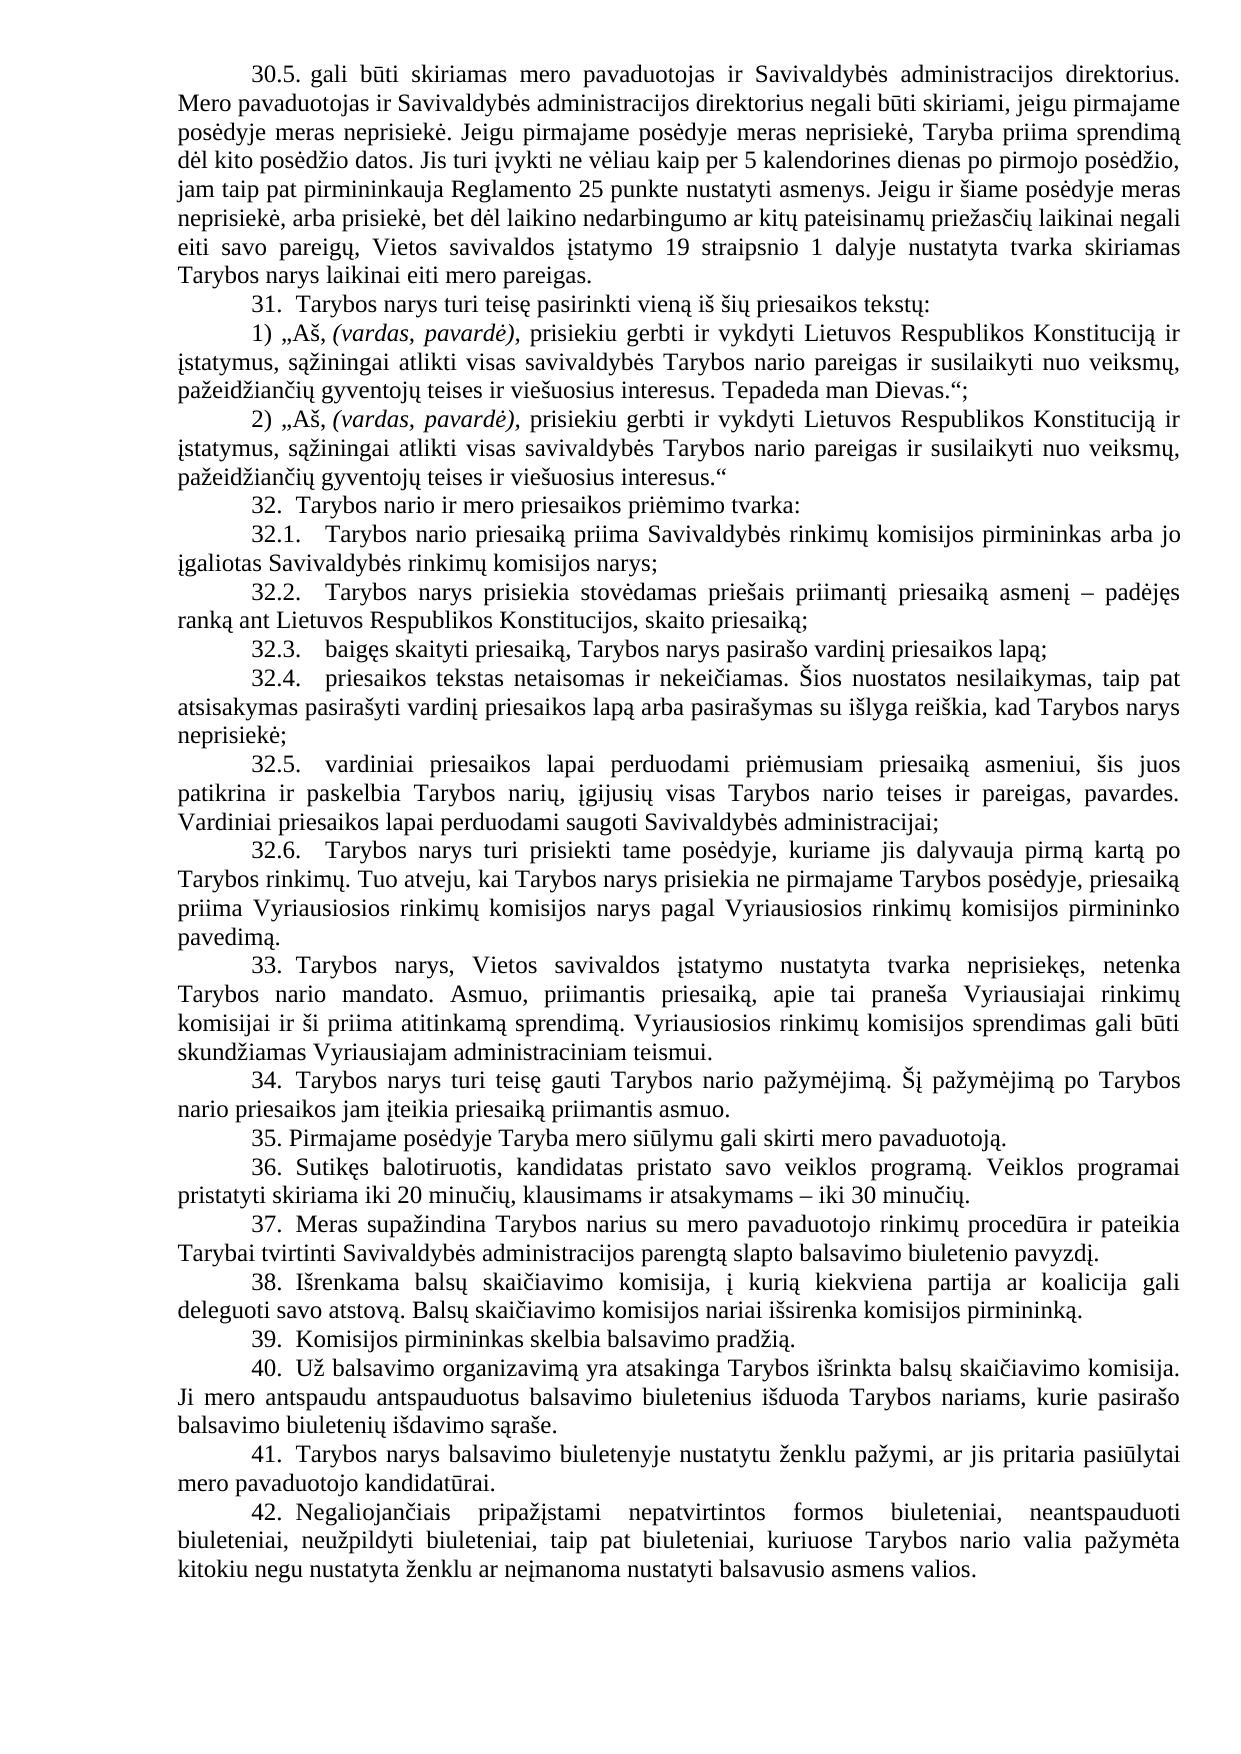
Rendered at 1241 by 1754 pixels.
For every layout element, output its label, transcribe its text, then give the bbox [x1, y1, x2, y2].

text 32. Tarybos nario ir mero priesaikos priėmimo tvarka: [177, 490, 1181, 519]
text 35. Pirmajame posėdyje Taryba mero siūlymu gali skirti mero pavaduotoją. [251, 1123, 1181, 1152]
text 32.5. vardiniai priesaikos lapai perduodami priėmusiam priesaiką asmeniui, šis juos patikrina ir paskelbia Tarybos narių, įgijusių visas Tarybos nario teises ir pareigas, pavardes. Vardiniai priesaikos lapai perduodami saugoti Savivaldybės administracijai; [177, 749, 1181, 835]
text 36. Sutikęs balotiruotis, kandidatas pristato savo veiklos programą. Veiklos programai pristatyti skiriama iki 20 minučių, klausimams ir atsakymams – iki 30 minučių. [177, 1152, 1181, 1209]
text 34. Tarybos narys turi teisę gauti Tarybos nario pažymėjimą. Šį pažymėjimą po Tarybos nario priesaikos jam įteikia priesaiką priimantis asmuo. [177, 1065, 1181, 1123]
text 2) „Aš, (vardas, pavardė), prisiekiu gerbti ir vykdyti Lietuvos Respublikos Konstituciją ir įstatymus, sąžiningai atlikti visas savivaldybės Tarybos nario pareigas ir susilaikyti nuo veiksmų, pažeidžiančių gyventojų teises ir viešuosius interesus.“ [177, 404, 1181, 490]
text 37. Meras supažindina Tarybos narius su mero pavaduotojo rinkimų procedūra ir pateikia Tarybai tvirtinti Savivaldybės administracijos parengtą slapto balsavimo biuletenio pavyzdį. [177, 1209, 1181, 1267]
text 40. Už balsavimo organizavimą yra atsakinga Tarybos išrinkta balsų skaičiavimo komisija. Ji mero antspaudu antspauduotus balsavimo biuletenius išduoda Tarybos nariams, kurie pasirašo balsavimo biuletenių išdavimo sąraše. [177, 1353, 1181, 1439]
text 32.1. Tarybos nario priesaiką priima Savivaldybės rinkimų komisijos pirmininkas arba jo įgaliotas Savivaldybės rinkimų komisijos narys; [177, 519, 1181, 577]
text 1) „Aš, (vardas, pavardė), prisiekiu gerbti ir vykdyti Lietuvos Respublikos Konstituciją ir įstatymus, sąžiningai atlikti visas savivaldybės Tarybos nario pareigas ir susilaikyti nuo veiksmų, pažeidžiančių gyventojų teises ir viešuosius interesus. Tepadeda man Dievas.“; [177, 318, 1181, 404]
text 41. Tarybos narys balsavimo biuletenyje nustatytu ženklu pažymi, ar jis pritaria pasiūlytai mero pavaduotojo kandidatūrai. [177, 1439, 1181, 1497]
text 30.5. gali būti skiriamas mero pavaduotojas ir Savivaldybės administracijos direktorius. Mero pavaduotojas ir Savivaldybės administracijos direktorius negali būti skiriami, jeigu pirmajame posėdyje meras neprisiekė. Jeigu pirmajame posėdyje meras neprisiekė, Taryba priima sprendimą dėl kito posėdžio datos. Jis turi įvykti ne vėliau kaip per 5 kalendorines dienas po pirmojo posėdžio, jam taip pat pirmininkauja Reglamento 25 punkte nustatyti asmenys. Jeigu ir šiame posėdyje meras neprisiekė, arba prisiekė, bet dėl laikino nedarbingumo ar kitų pateisinamų priežasčių laikinai negali eiti savo pareigų, Vietos savivaldos įstatymo 19 straipsnio 1 dalyje nustatyta tvarka skiriamas Tarybos narys laikinai eiti mero pareigas. [177, 59, 1181, 289]
text 38. Išrenkama balsų skaičiavimo komisija, į kurią kiekviena partija ar koalicija gali deleguoti savo atstovą. Balsų skaičiavimo komisijos nariai išsirenka komisijos pirmininką. [177, 1267, 1181, 1324]
text 32.2. Tarybos narys prisiekia stovėdamas priešais priimantį priesaiką asmenį – padėjęs ranką ant Lietuvos Respublikos Konstitucijos, skaito priesaiką; [177, 577, 1181, 634]
text 42. Negaliojančiais pripažįstami nepatvirtintos formos biuleteniai, neantspauduoti biuleteniai, neužpildyti biuleteniai, taip pat biuleteniai, kuriuose Tarybos nario valia pažymėta kitokiu negu nustatyta ženklu ar neįmanoma nustatyti balsavusio asmens valios. [177, 1497, 1181, 1583]
text 33. Tarybos narys, Vietos savivaldos įstatymo nustatyta tvarka neprisiekęs, netenka Tarybos nario mandato. Asmuo, priimantis priesaiką, apie tai praneša Vyriausiajai rinkimų komisijai ir ši priima atitinkamą sprendimą. Vyriausiosios rinkimų komisijos sprendimas gali būti skundžiamas Vyriausiajam administraciniam teismui. [177, 950, 1181, 1065]
text 32.6. Tarybos narys turi prisiekti tame posėdyje, kuriame jis dalyvauja pirmą kartą po Tarybos rinkimų. Tuo atveju, kai Tarybos narys prisiekia ne pirmajame Tarybos posėdyje, priesaiką priima Vyriausiosios rinkimų komisijos narys pagal Vyriausiosios rinkimų komisijos pirmininko pavedimą. [177, 835, 1181, 950]
text 32.3. baigęs skaityti priesaiką, Tarybos narys pasirašo vardinį priesaikos lapą; [177, 634, 1181, 663]
text 39. Komisijos pirmininkas skelbia balsavimo pradžią. [177, 1324, 1181, 1353]
text 31. Tarybos narys turi teisę pasirinkti vieną iš šių priesaikos tekstų: [251, 289, 1181, 318]
text 32.4. priesaikos tekstas netaisomas ir nekeičiamas. Šios nuostatos nesilaikymas, taip pat atsisakymas pasirašyti vardinį priesaikos lapą arba pasirašymas su išlyga reiškia, kad Tarybos narys neprisiekė; [177, 663, 1181, 749]
